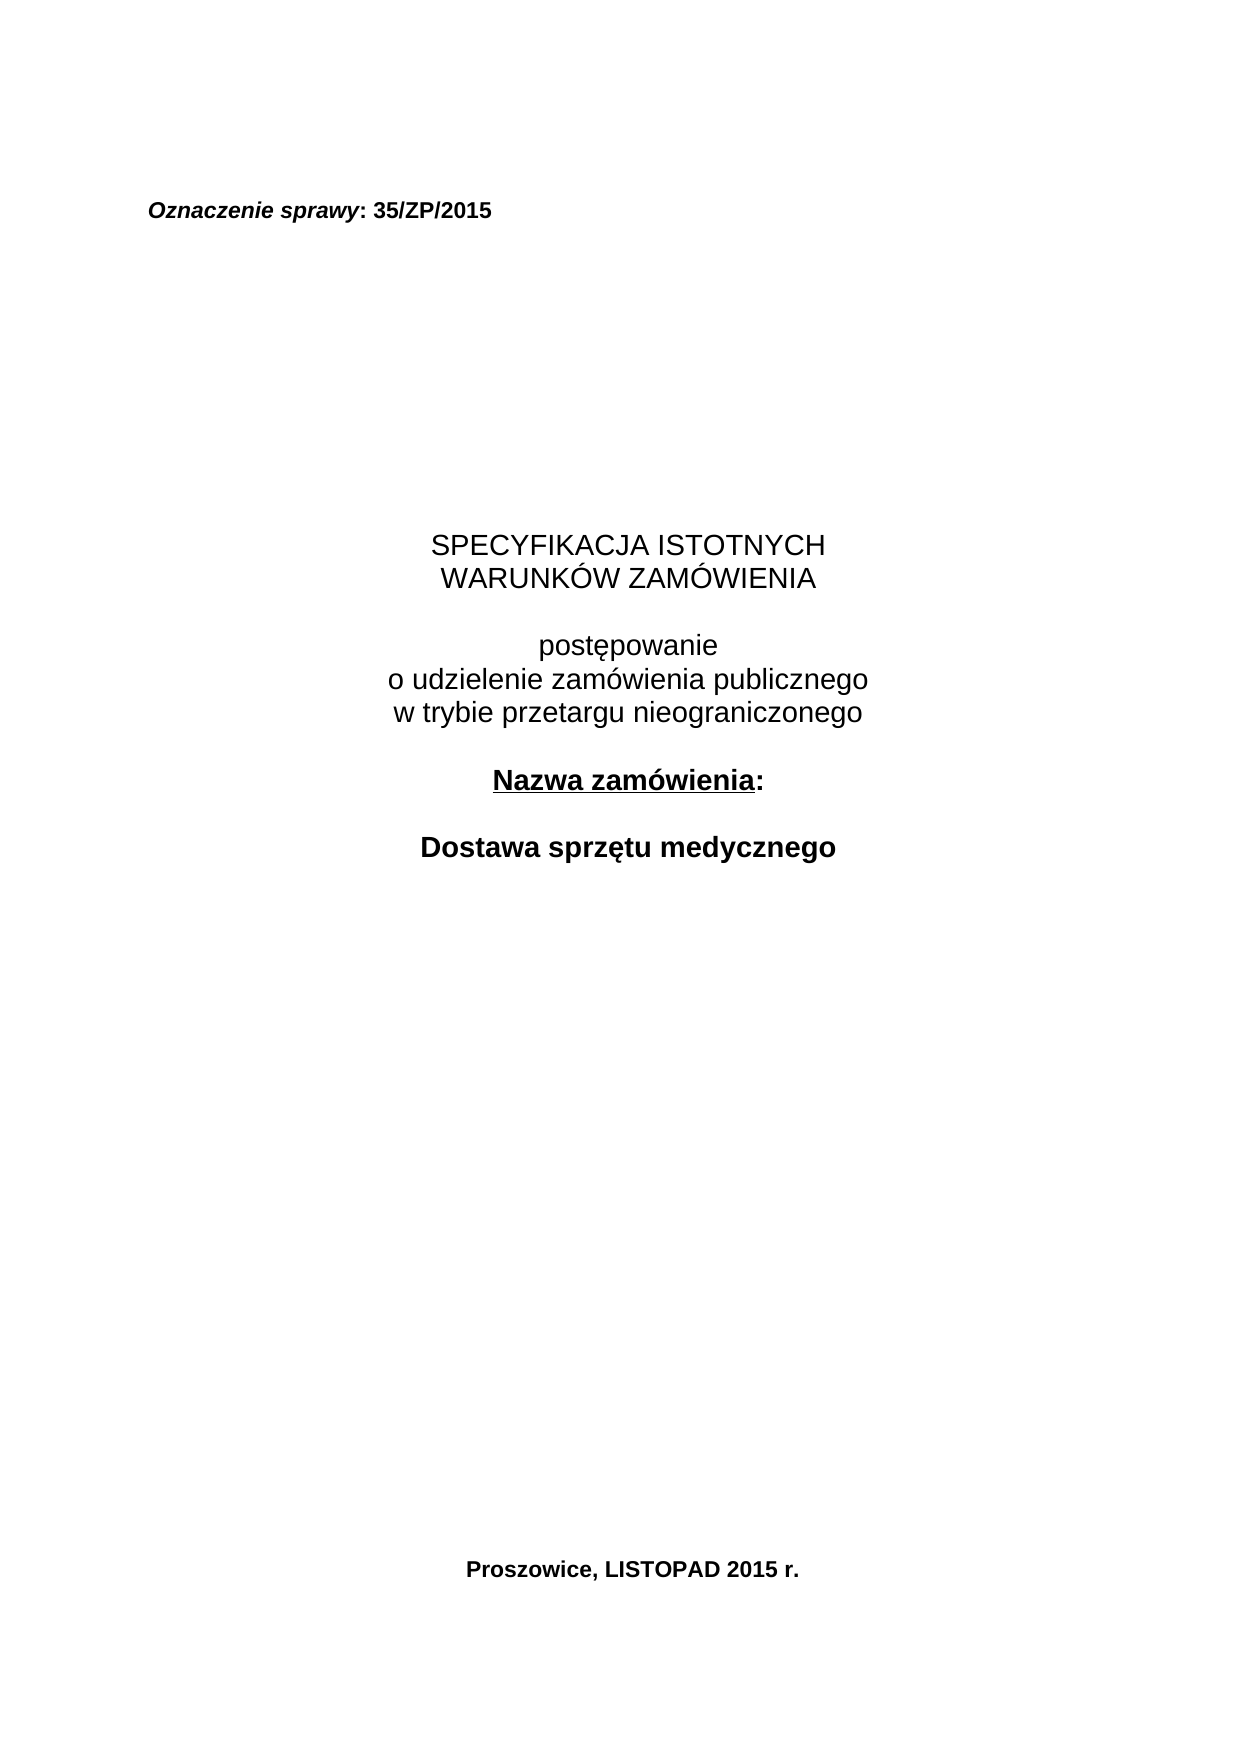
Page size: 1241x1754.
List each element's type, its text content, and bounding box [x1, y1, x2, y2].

text Dostawa sprzętu medycznego [148, 829, 1109, 863]
text w trybie przetargu nieograniczonego [148, 695, 1109, 729]
text SPECYFIKACJA ISTOTNYCH [148, 528, 1109, 561]
text Nazwa zamówienia: [148, 762, 1109, 796]
text Proszowice, LISTOPAD 2015 r. [148, 1556, 1109, 1582]
text o udzielenie zamówienia publicznego [148, 662, 1109, 695]
text postępowanie [148, 628, 1109, 662]
text Oznaczenie sprawy: 35/ZP/2015 [148, 197, 1109, 223]
text WARUNKÓW ZAMÓWIENIA [148, 561, 1109, 595]
